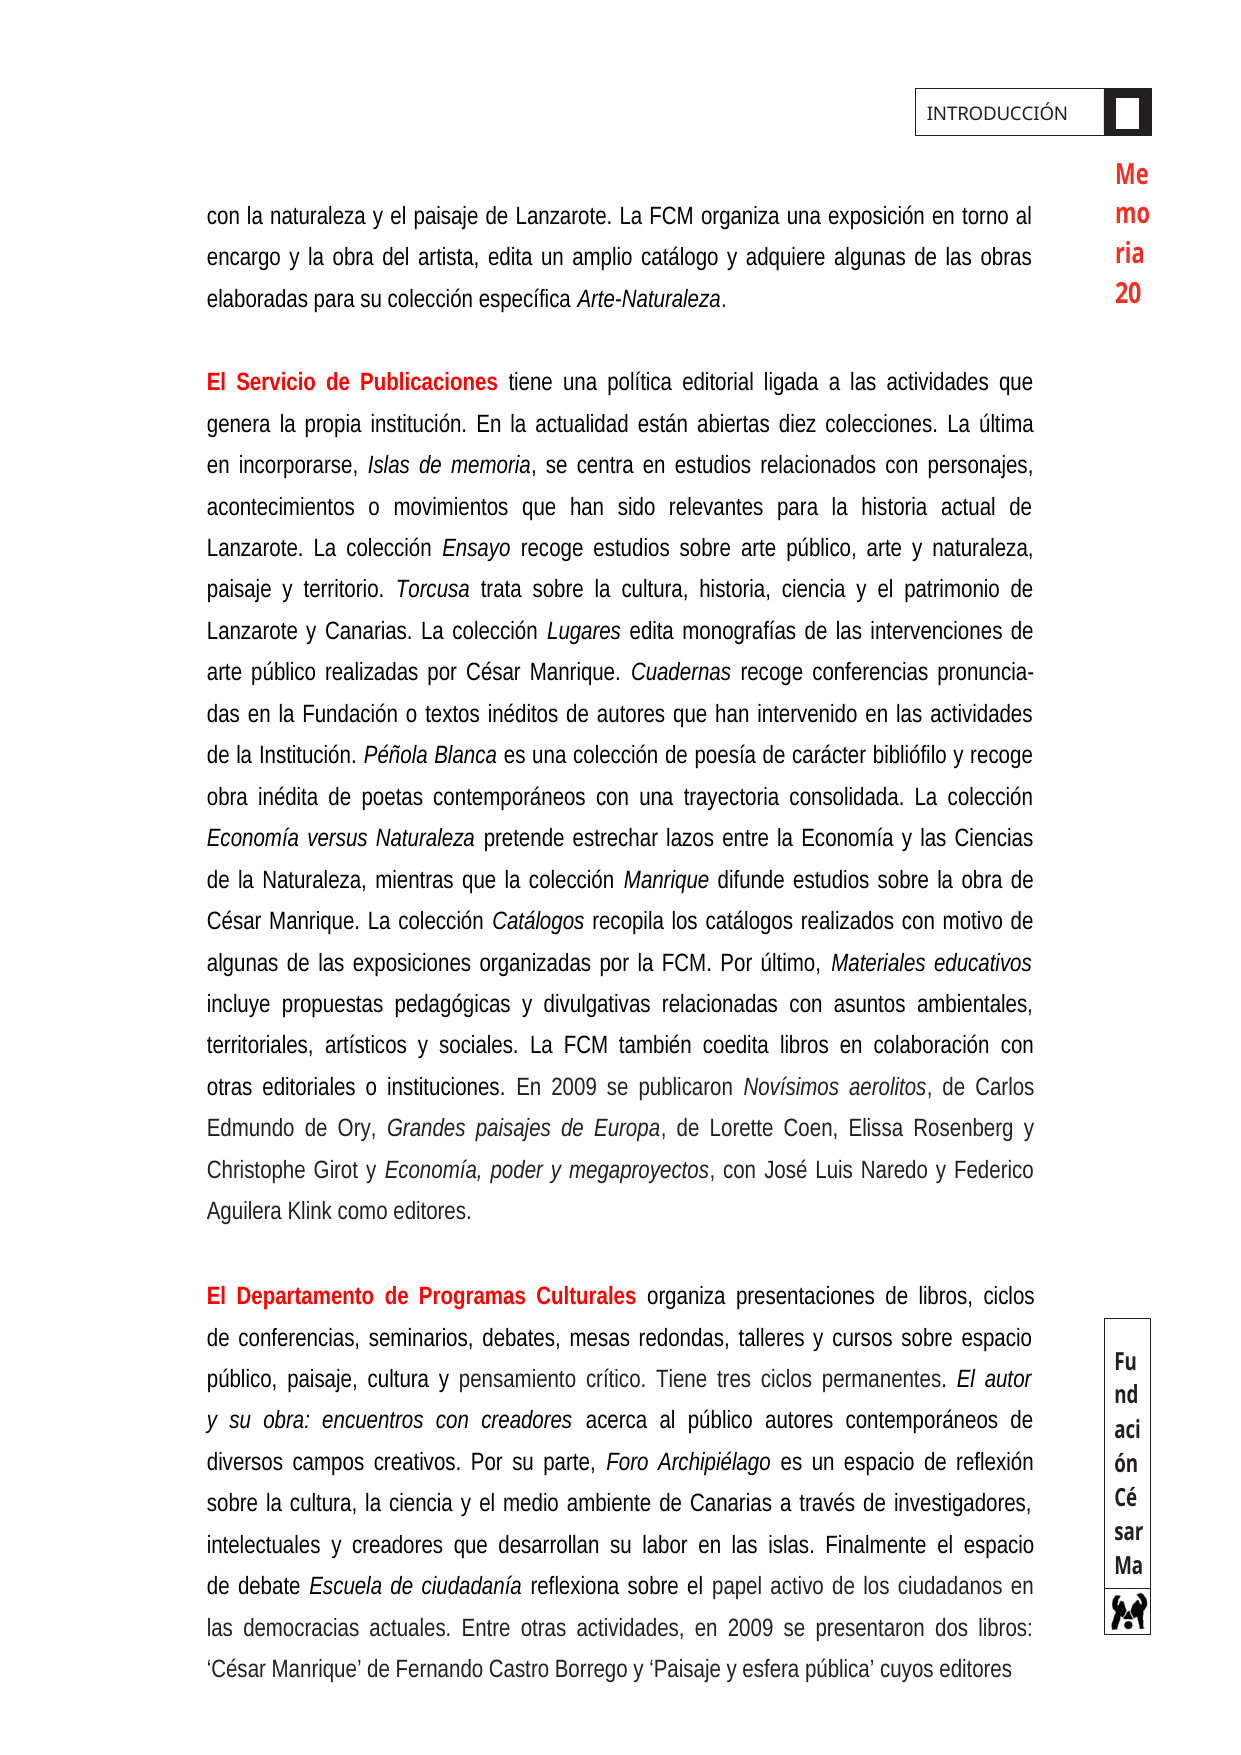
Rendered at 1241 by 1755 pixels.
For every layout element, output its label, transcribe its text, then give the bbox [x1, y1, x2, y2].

text Fundación César Manrique [1114, 1343, 1145, 1581]
text Memoria 2009 [1115, 153, 1151, 305]
text con la naturaleza y el paisaje de Lanzarote. La FCM organiza una exposición en torno al encargo y la obra del artista, edita un amplio catálogo y adquiere algunas de las obras elaboradas para su colección específica Arte-Naturaleza. [207, 201, 1034, 312]
text El Departamento de Programas Culturales organiza presentaciones de libros, ciclos de conferencias, seminarios, debates, mesas redondas, talleres y cursos sobre espacio público, paisaje, cultura y pensamiento crítico. Tiene tres ciclos permanentes. El autor y su obra: encuentros con creadores acerca al público autores contemporáneos de diversos campos creativos. Por su parte, Foro Archipiélago es un espacio de reflexión sobre la cultura, la ciencia y el medio ambiente de Canarias a través de investigadores, intelectuales y creadores que desarrollan su labor en las islas. Finalmente el espacio de debate Escuela de ciudadanía reflexiona sobre el papel activo de los ciudadanos en las democracias actuales. Entre otras actividades, en 2009 se presentaron dos libros: ‘César Manrique’ de Fernando Castro Borrego y ‘Paisaje y esfera pública’ cuyos editores [207, 1281, 1034, 1683]
text El Servicio de Publicaciones tiene una política editorial ligada a las actividades que genera la propia institución. En la actualidad están abiertas diez colecciones. La última en incorporarse, Islas de memoria, se centra en estudios relacionados con personajes, acontecimientos o movimientos que han sido relevantes para la historia actual de Lanzarote. La colección Ensayo recoge estudios sobre arte público, arte y naturaleza, paisaje y territorio. Torcusa trata sobre la cultura, historia, ciencia y el patrimonio de Lanzarote y Canarias. La colección Lugares edita monografías de las intervenciones de arte público realizadas por César Manrique. Cuadernas recoge conferencias pronuncia-das en la Fundación o textos inéditos de autores que han intervenido en las actividades de la Institución. Péñola Blanca es una colección de poesía de carácter bibliófilo y recoge obra inédita de poetas contemporáneos con una trayectoria consolidada. La colección Economía versus Naturaleza pretende estrechar lazos entre la Economía y las Ciencias de la Naturaleza, mientras que la colección Manrique difunde estudios sobre la obra de César Manrique. La colección Catálogos recopila los catálogos realizados con motivo de algunas de las exposiciones organizadas por la FCM. Por último, Materiales educativos incluye propuestas pedagógicas y divulgativas relacionadas con asuntos ambientales, territoriales, artísticos y sociales. La FCM también coedita libros en colaboración con otras editoriales o instituciones. En 2009 se publicaron Novísimos aerolitos, de Carlos Edmundo de Ory, Grandes paisajes de Europa, de Lorette Coen, Elissa Rosenberg y Christophe Girot y Economía, poder y megaproyectos, con José Luis Naredo y Federico Aguilera Klink como editores. [207, 367, 1034, 1225]
